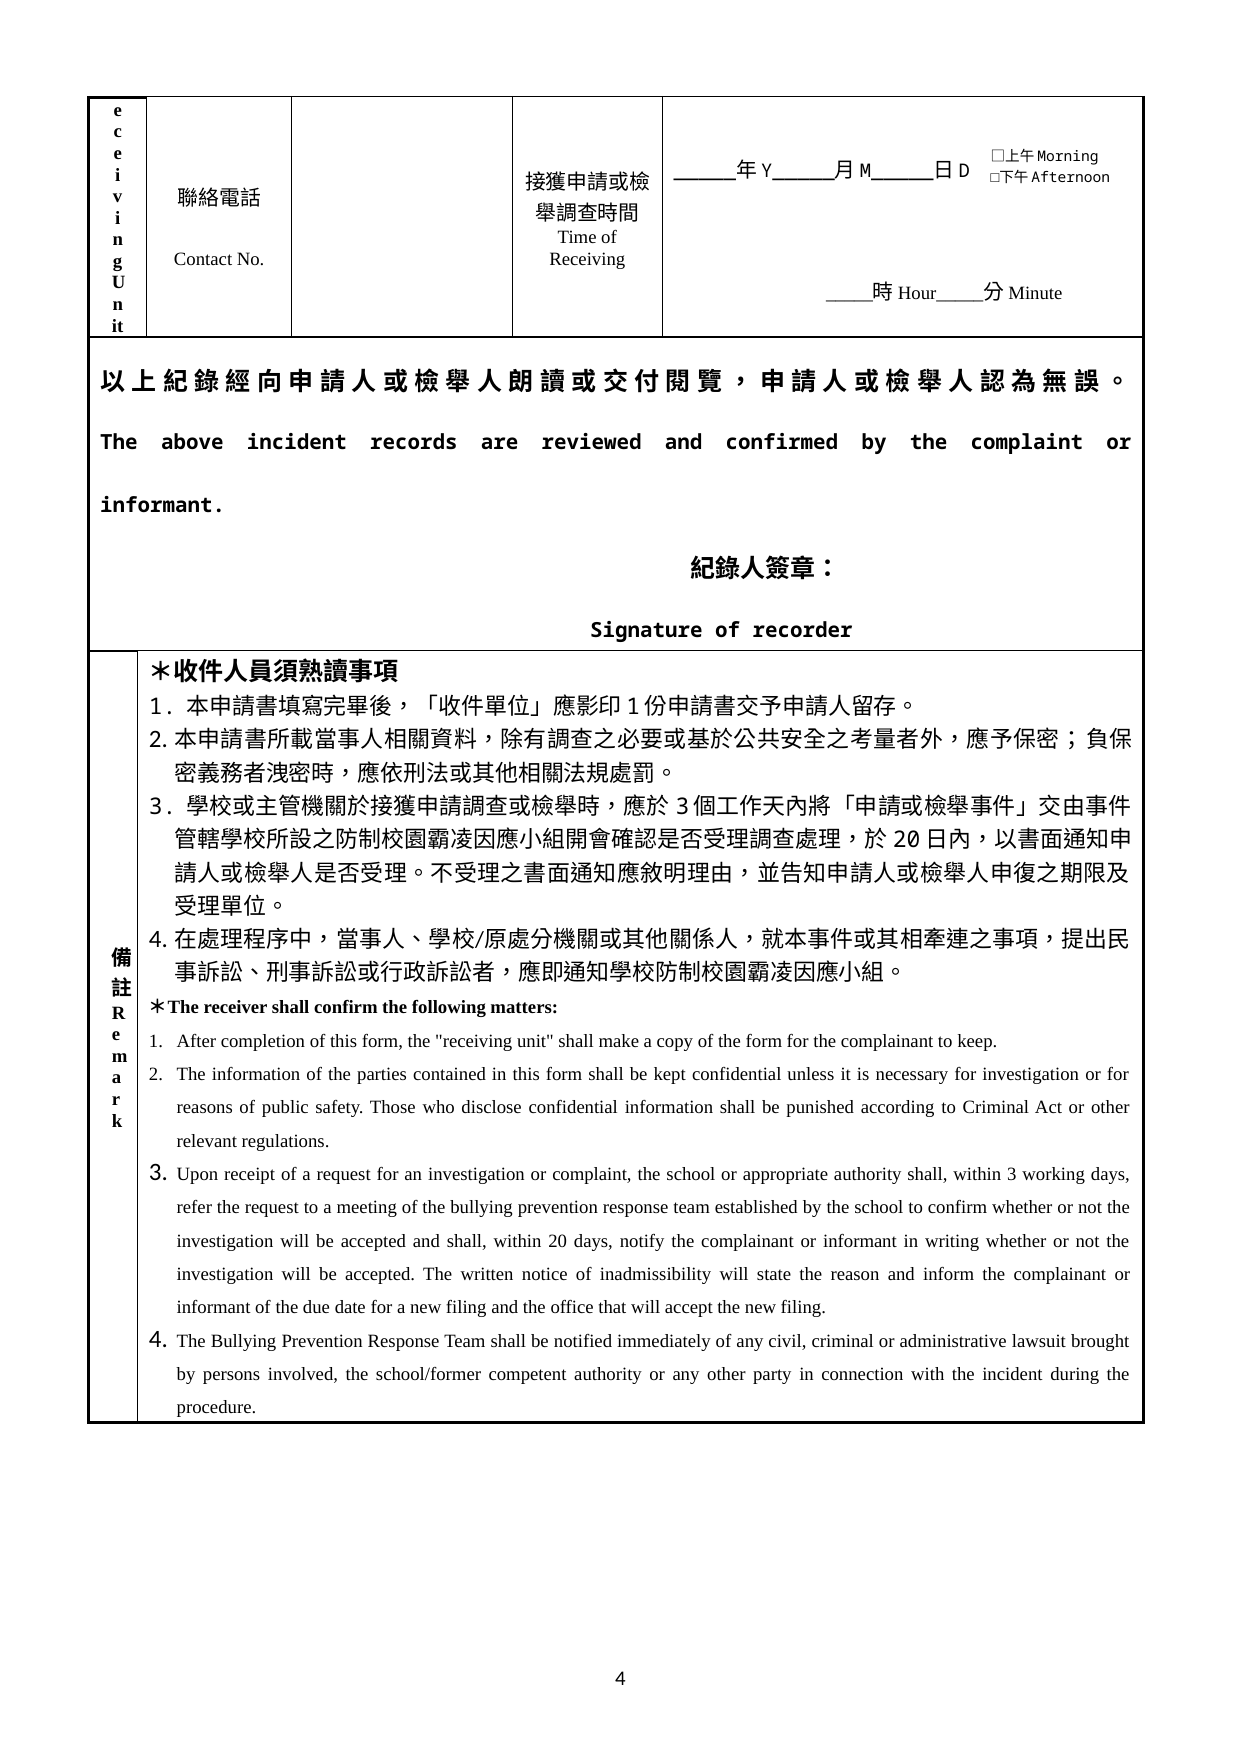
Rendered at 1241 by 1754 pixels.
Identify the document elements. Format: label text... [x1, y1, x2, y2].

table_cell 接獲申請或檢舉調查時間 Time of Receiving [513, 97, 662, 336]
table_header eceiving Unit [90, 99, 146, 336]
table_cell 以上紀錄經向申請人或檢舉人朗讀或交付閱覽，申請人或檢舉人認為無誤。 The above incident records are reviewed and confirmed by the complaint or informant. 紀錄人簽章： Signature of recorder [90, 338, 1142, 650]
table_cell ＊收件人員須熟讀事項 本申請書填寫完畢後，「收件單位」應影印1份申請書交予申請人留存。 本申請書所載當事人相關資料，除有調查之必要或基於公共安全之考量者外，應予保密；負保密義務者洩密時，應依刑法或其他相關法規處罰。 學校或主管機關於接獲申請調查或檢舉時，應於3個工作天內將「申請或檢舉事件」交由事件管轄學校所設之防制校園霸凌因應小組開會確認是否受理調查處理，於20日內，以書面通知申請人或檢舉人是否受理。不受理之書面通知應敘明理由，並告知申請人或檢舉人申復之期限及受理單位。 在處理程序中，當事人、學校/原處分機關或其他關係人，就本事件或其相牽連之事項，提出民事訴訟、刑事訴訟或行政訴訟者，應即通知學校防制校園霸凌因應小組。 ＊The receiver shall confirm the following matters: After completion of this form, the "receiving unit" shall make a copy of the form for the complainant to keep. The information of the parties contained in this form shall be kept confidential unless it is necessary for investigation or for reasons of public safety. Those who disclose confidential information shall be punished according to Criminal Act or other relevant regulations. Upon receipt of a request for an investigation or complaint, the school or appropriate authority shall, within 3 working days, refer the request to a meeting of the bullying prevention response team established by the school to confirm whether or not the investigation will be accepted and shall, within 20 days, notify the complainant or informant in writing whether or not the investigation will be accepted. The written notice of inadmissibility will state the reason and inform the complainant or informant of the due date for a new filing and the office that will accept the new filing. The Bullying Prevention Response Team shall be notified immediately of any civil, criminal or administrative lawsuit brought by persons involved, the school/former competent authority or any other party in connection with the incident during the procedure. [138, 651, 1142, 1421]
table_cell [292, 97, 512, 336]
table_cell 聯絡電話 Contact No. [147, 97, 291, 336]
table_cell [1196, 142, 1240, 391]
table_cell _____年Y_____月M_____日D □上午Morning □下午Afternoon _____時Hour_____分Minute [663, 97, 1142, 336]
table_cell 備註Remark [90, 652, 137, 1421]
